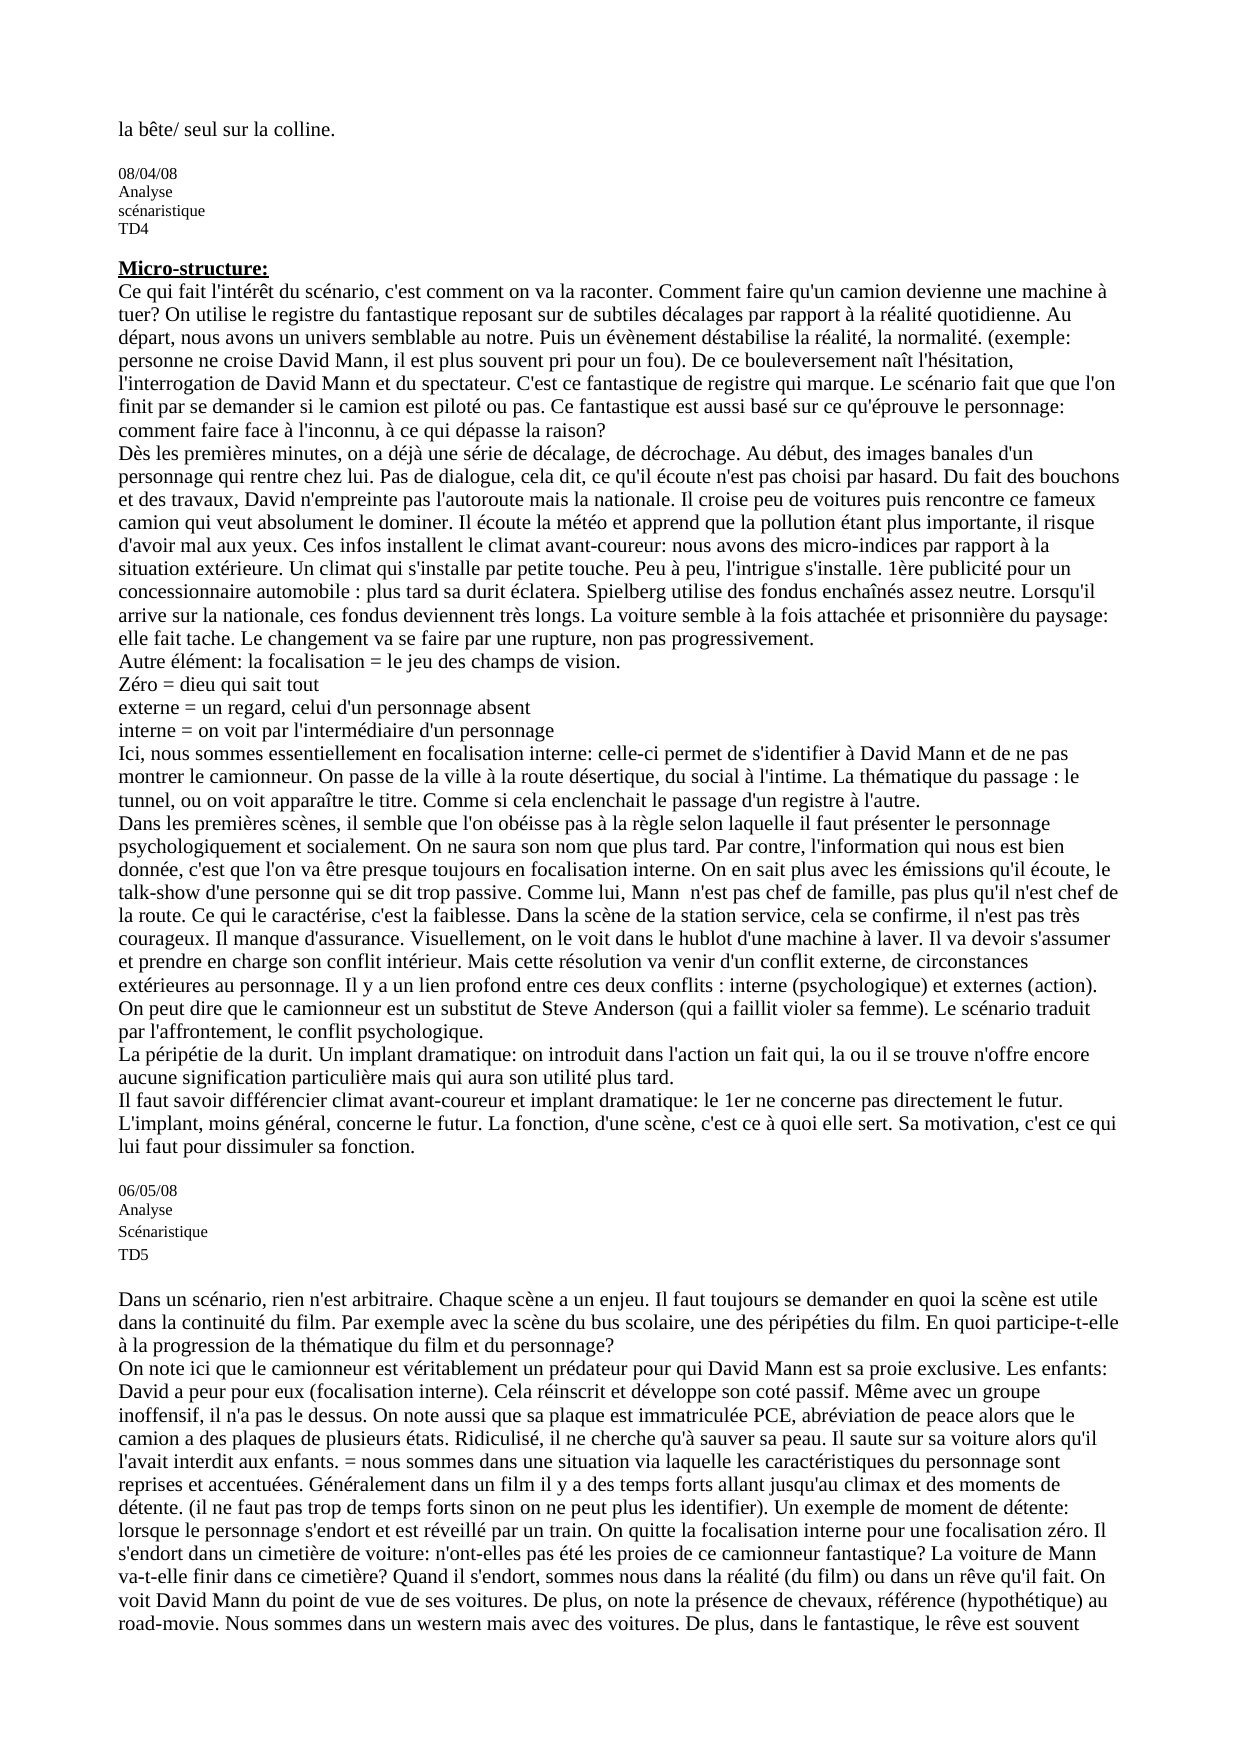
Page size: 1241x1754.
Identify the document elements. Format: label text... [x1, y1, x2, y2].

text Dans les premières scènes, il semble que l'on obéisse pas à la règle selon laquelle il faut présenter le personnage psychologiquement et socialement. On ne saura son nom que plus tard. Par contre, l'information qui nous est bien donnée, c'est que l'on va être presque toujours en focalisation interne. On en sait plus avec les émissions qu'il écoute, le talk-show d'une personne qui se dit trop passive. Comme lui, Mann n'est pas chef de famille, pas plus qu'il n'est chef de la route. Ce qui le caractérise, c'est la faiblesse. Dans la scène de la station service, cela se confirme, il n'est pas très courageux. Il manque d'assurance. Visuellement, on le voit dans le hublot d'une machine à laver. Il va devoir s'assumer et prendre en charge son conflit intérieur. Mais cette résolution va venir d'un conflit externe, de circonstances extérieures au personnage. Il y a un lien profond entre ces deux conflits : interne (psychologique) et externes (action). On peut dire que le camionneur est un substitut de Steve Anderson (qui a faillit violer sa femme). Le scénario traduit par l'affrontement, le conflit psychologique. [118, 812, 1122, 1043]
text Micro-structure: [118, 257, 1122, 280]
text externe = un regard, celui d'un personnage absent [118, 696, 1122, 719]
text Analyse [118, 183, 1122, 201]
text interne = on voit par l'intermédiaire d'un personnage [118, 719, 1122, 742]
text Il faut savoir différencier climat avant-coureur et implant dramatique: le 1er ne concerne pas directement le futur. [118, 1089, 1122, 1112]
text 06/05/08 [118, 1182, 1122, 1200]
text Scénaristique [118, 1218, 1122, 1242]
text Ce qui fait l'intérêt du scénario, c'est comment on va la raconter. Comment faire qu'un camion devienne une machine à tuer? On utilise le registre du fantastique reposant sur de subtiles décalages par rapport à la réalité quotidienne. Au départ, nous avons un univers semblable au notre. Puis un évènement déstabilise la réalité, la normalité. (exemple: personne ne croise David Mann, il est plus souvent pri pour un fou). De ce bouleversement naît l'hésitation, l'interrogation de David Mann et du spectateur. C'est ce fantastique de registre qui marque. Le scénario fait que que l'on finit par se demander si le camion est piloté ou pas. Ce fantastique est aussi basé sur ce qu'éprouve le personnage: comment faire face à l'inconnu, à ce qui dépasse la raison? [118, 280, 1122, 442]
text 08/04/08 [118, 164, 1122, 183]
text Autre élément: la focalisation = le jeu des champs de vision. [118, 650, 1122, 673]
text Dans un scénario, rien n'est arbitraire. Chaque scène a un enjeu. Il faut toujours se demander en quoi la scène est utile dans la continuité du film. Par exemple avec la scène du bus scolaire, une des péripéties du film. En quoi participe-t-elle à la progression de la thématique du film et du personnage? [118, 1288, 1122, 1357]
text scénaristique [118, 201, 1122, 220]
text TD5 [118, 1242, 1122, 1265]
text L'implant, moins général, concerne le futur. La fonction, d'une scène, c'est ce à quoi elle sert. Sa motivation, c'est ce qui lui faut pour dissimuler sa fonction. [118, 1112, 1122, 1158]
text TD4 [118, 220, 1122, 238]
text Zéro = dieu qui sait tout [118, 673, 1122, 696]
text Dès les premières minutes, on a déjà une série de décalage, de décrochage. Au début, des images banales d'un personnage qui rentre chez lui. Pas de dialogue, cela dit, ce qu'il écoute n'est pas choisi par hasard. Du fait des bouchons et des travaux, David n'empreinte pas l'autoroute mais la nationale. Il croise peu de voitures puis rencontre ce fameux camion qui veut absolument le dominer. Il écoute la météo et apprend que la pollution étant plus importante, il risque d'avoir mal aux yeux. Ces infos installent le climat avant-coureur: nous avons des micro-indices par rapport à la situation extérieure. Un climat qui s'installe par petite touche. Peu à peu, l'intrigue s'installe. 1ère publicité pour un concessionnaire automobile : plus tard sa durit éclatera. Spielberg utilise des fondus enchaînés assez neutre. Lorsqu'il arrive sur la nationale, ces fondus deviennent très longs. La voiture semble à la fois attachée et prisonnière du paysage: elle fait tache. Le changement va se faire par une rupture, non pas progressivement. [118, 442, 1122, 650]
text On note ici que le camionneur est véritablement un prédateur pour qui David Mann est sa proie exclusive. Les enfants: David a peur pour eux (focalisation interne). Cela réinscrit et développe son coté passif. Même avec un groupe inoffensif, il n'a pas le dessus. On note aussi que sa plaque est immatriculée PCE, abréviation de peace alors que le camion a des plaques de plusieurs états. Ridiculisé, il ne cherche qu'à sauver sa peau. Il saute sur sa voiture alors qu'il l'avait interdit aux enfants. = nous sommes dans une situation via laquelle les caractéristiques du personnage sont reprises et accentuées. Généralement dans un film il y a des temps forts allant jusqu'au climax et des moments de détente. (il ne faut pas trop de temps forts sinon on ne peut plus les identifier). Un exemple de moment de détente: lorsque le personnage s'endort et est réveillé par un train. On quitte la focalisation interne pour une focalisation zéro. Il s'endort dans un cimetière de voiture: n'ont-elles pas été les proies de ce camionneur fantastique? La voiture de Mann va-t-elle finir dans ce cimetière? Quand il s'endort, sommes nous dans la réalité (du film) ou dans un rêve qu'il fait. On voit David Mann du point de vue de ses voitures. De plus, on note la présence de chevaux, référence (hypothétique) au road-movie. Nous sommes dans un western mais avec des voitures. De plus, dans le fantastique, le rêve est souvent [118, 1357, 1122, 1635]
text Analyse [118, 1200, 1122, 1218]
text la bête/ seul sur la colline. [118, 118, 1122, 141]
text Ici, nous sommes essentiellement en focalisation interne: celle-ci permet de s'identifier à David Mann et de ne pas montrer le camionneur. On passe de la ville à la route désertique, du social à l'intime. La thématique du passage : le tunnel, ou on voit apparaître le titre. Comme si cela enclenchait le passage d'un registre à l'autre. [118, 742, 1122, 812]
text La péripétie de la durit. Un implant dramatique: on introduit dans l'action un fait qui, la ou il se trouve n'offre encore aucune signification particulière mais qui aura son utilité plus tard. [118, 1043, 1122, 1089]
